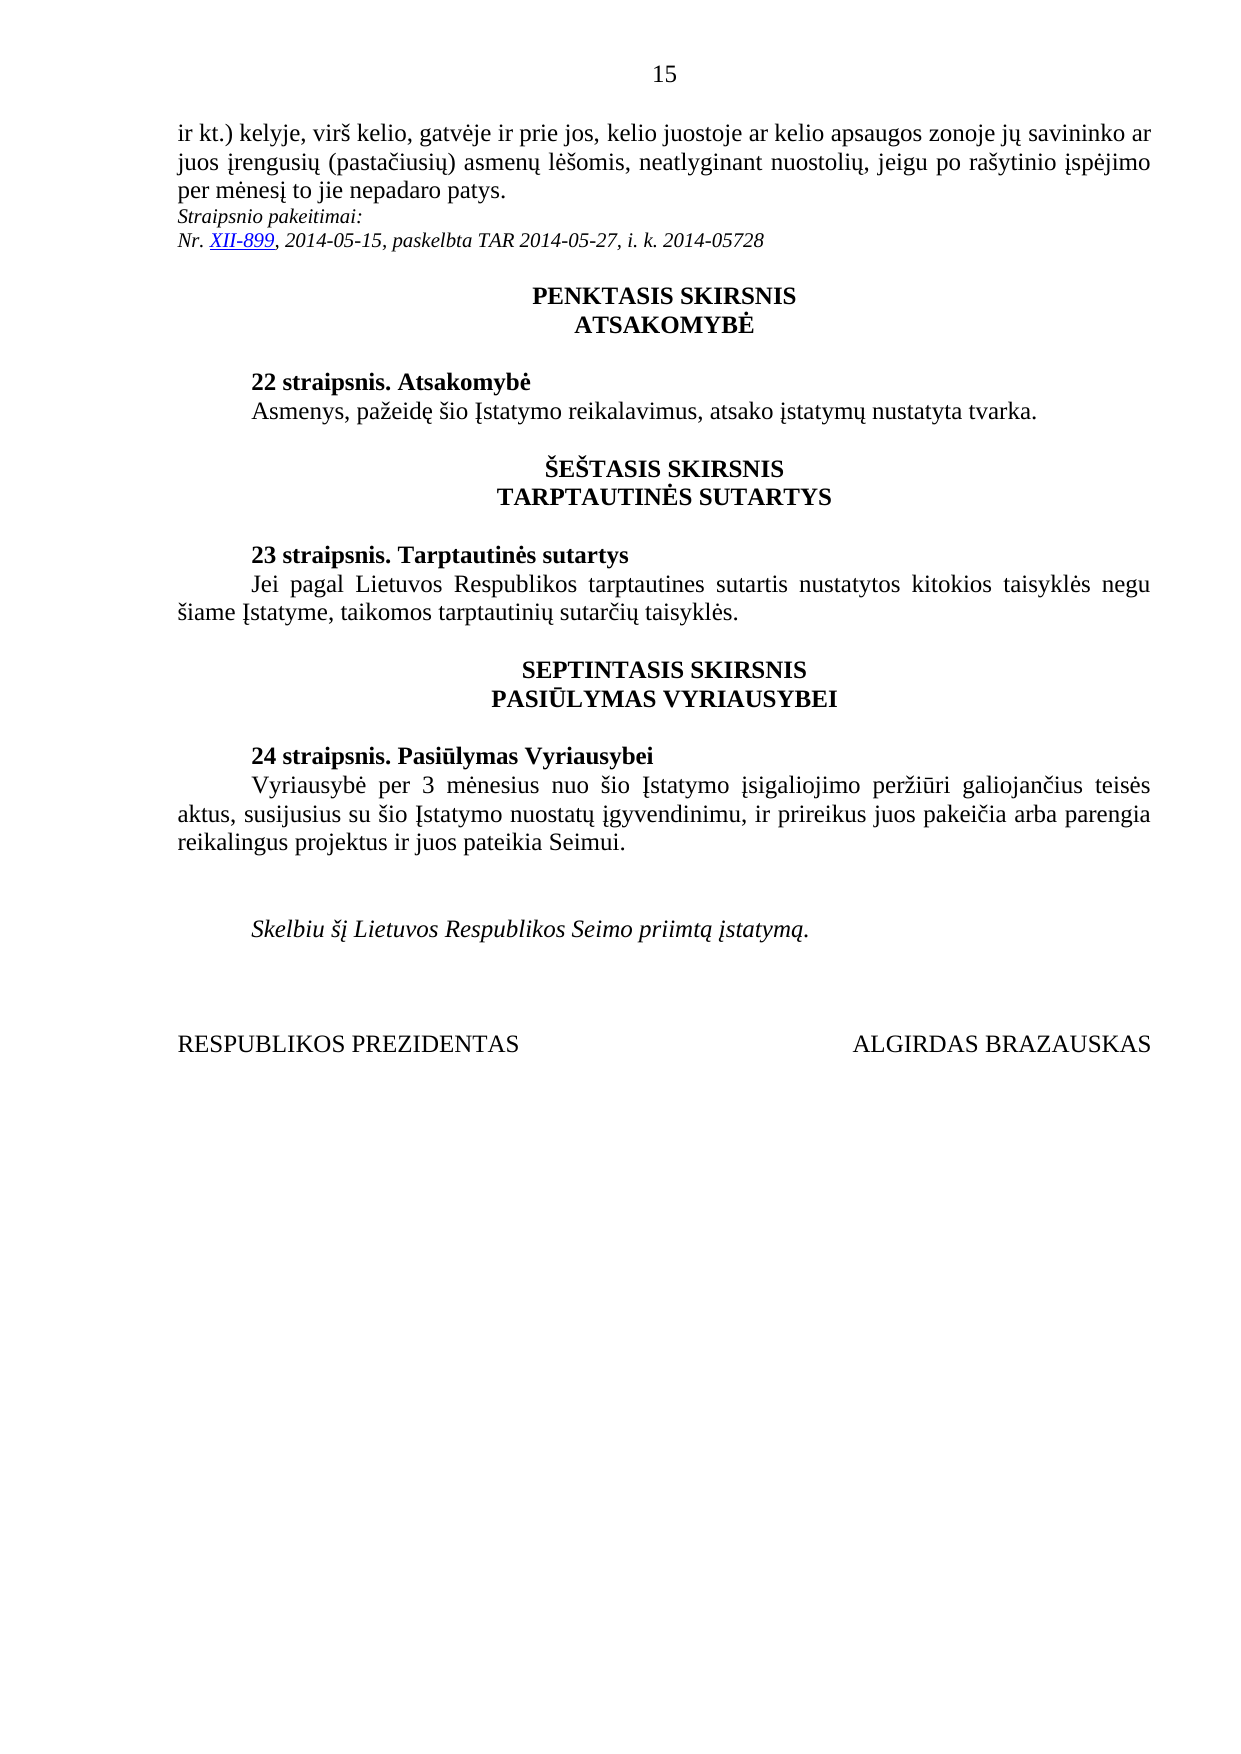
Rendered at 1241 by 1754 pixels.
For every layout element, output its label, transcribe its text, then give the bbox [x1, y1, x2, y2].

text Jei pagal Lietuvos Respublikos tarptautines sutartis nustatytos kitokios taisyklės negu šiame Įstatyme, taikomos tarptautinių sutarčių taisyklės. [177, 569, 1152, 626]
text 23 straipsnis. Tarptautinės sutartys [177, 540, 1152, 569]
text Nr. XII-899, 2014-05-15, paskelbta TAR 2014-05-27, i. k. 2014-05728 [177, 228, 1152, 252]
text ATSAKOMYBĖ [177, 310, 1152, 339]
text ŠEŠTASIS SKIRSNIS [177, 454, 1152, 482]
text ir kt.) kelyje, virš kelio, gatvėje ir prie jos, kelio juostoje ar kelio apsaugos zonoje jų savininko ar juos įrengusių (pastačiusių) asmenų lėšomis, neatlyginant nuostolių, jeigu po rašytinio įspėjimo per mėnesį to jie nepadaro patys. [177, 118, 1152, 204]
text 24 straipsnis. Pasiūlymas Vyriausybei [177, 741, 1152, 770]
text PENKTASIS SKIRSNIS [177, 281, 1152, 310]
text TARPTAUTINĖS SUTARTYS [177, 482, 1152, 511]
text RESPUBLIKOS PREZIDENTAS ALGIRDAS BRAZAUSKAS [177, 1029, 1152, 1057]
text SEPTINTASIS SKIRSNIS [177, 655, 1152, 684]
text Vyriausybė per 3 mėnesius nuo šio Įstatymo įsigaliojimo peržiūri galiojančius teisės aktus, susijusius su šio Įstatymo nuostatų įgyvendinimu, ir prireikus juos pakeičia arba parengia reikalingus projektus ir juos pateikia Seimui. [177, 770, 1152, 856]
text Skelbiu šį Lietuvos Respublikos Seimo priimtą įstatymą. [177, 914, 1152, 942]
text PASIŪLYMAS VYRIAUSYBEI [177, 684, 1152, 712]
text Asmenys, pažeidę šio Įstatymo reikalavimus, atsako įstatymų nustatyta tvarka. [177, 396, 1152, 425]
text Straipsnio pakeitimai: [177, 204, 1152, 228]
text 22 straipsnis. Atsakomybė [177, 367, 1152, 396]
